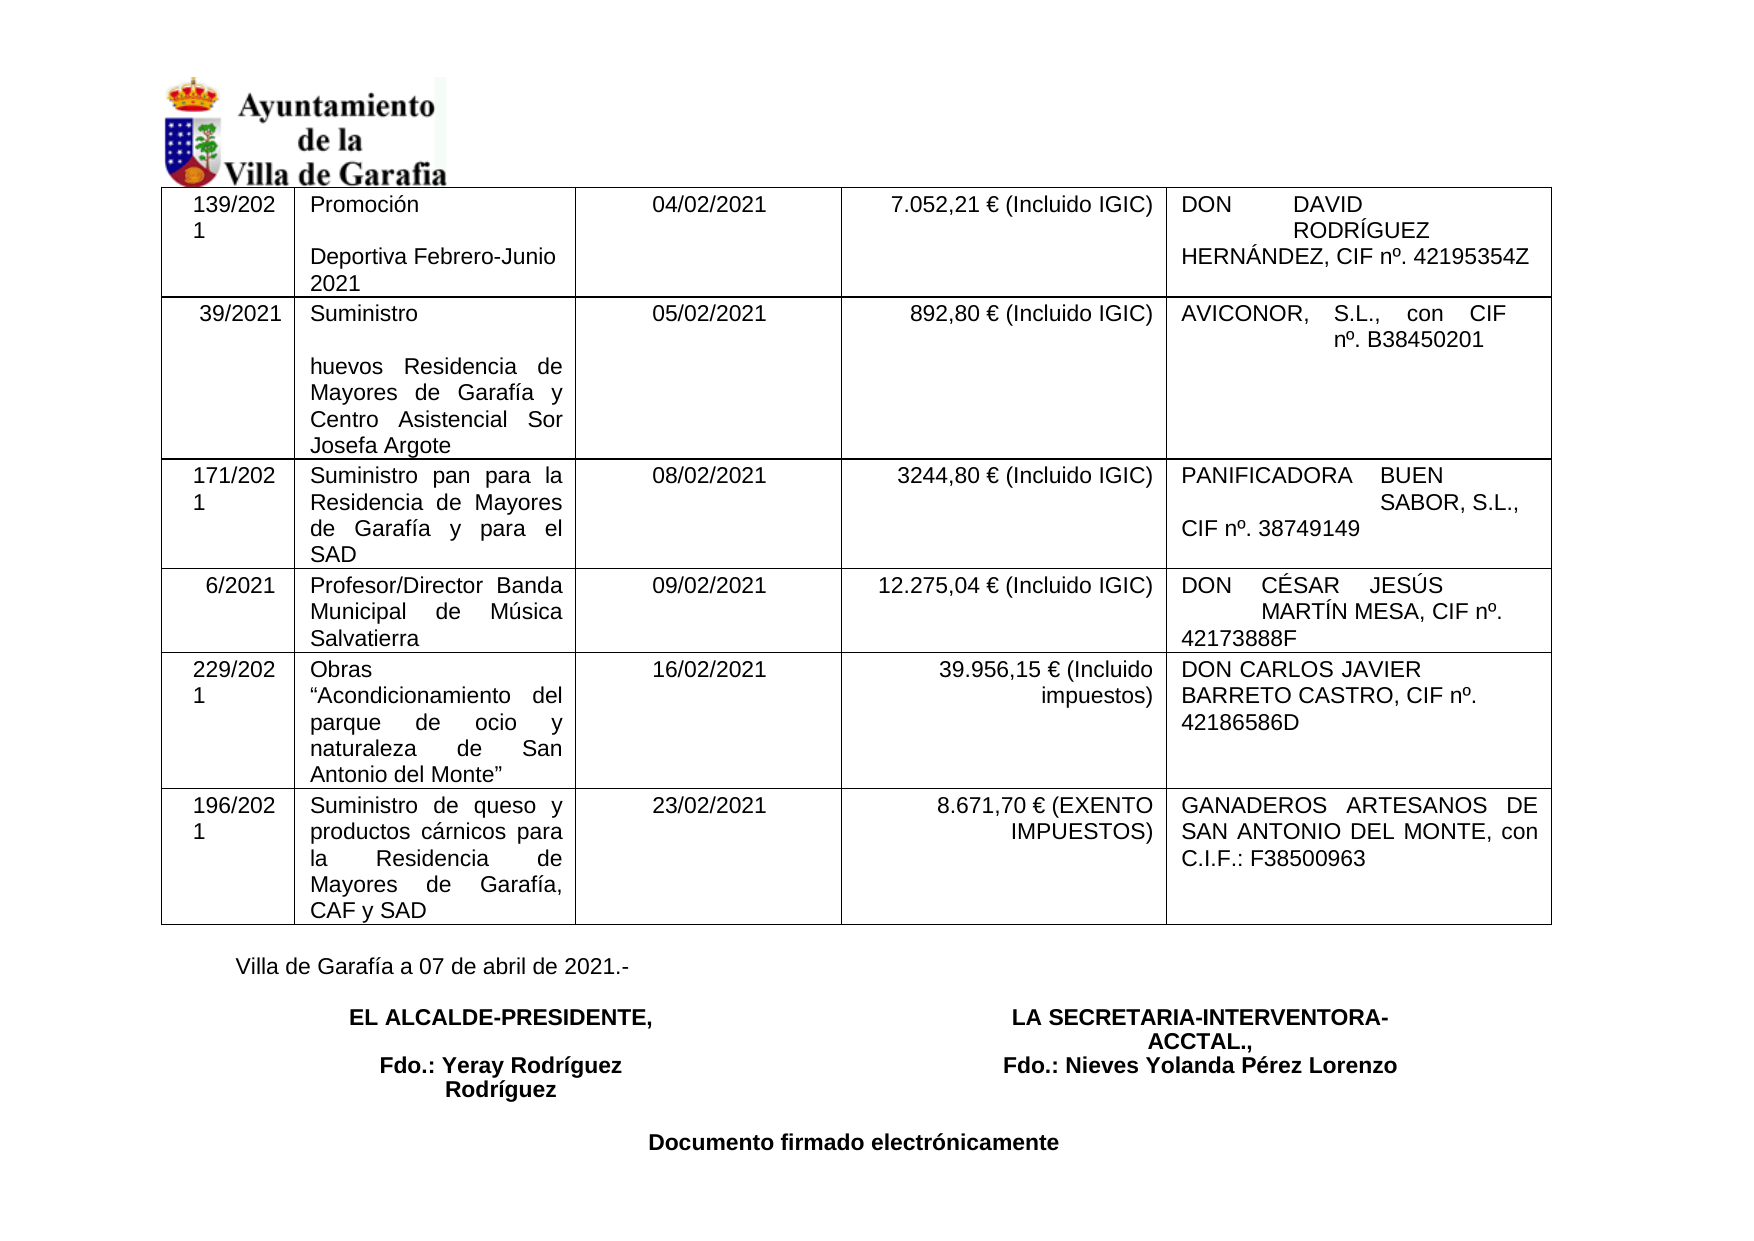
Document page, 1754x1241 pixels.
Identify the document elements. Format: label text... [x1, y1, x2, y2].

table_cell 892,80 € (Incluido IGIC) [842, 298, 1166, 458]
table_cell 12.275,04 € (Incluido IGIC) [842, 569, 1166, 652]
table_cell 16/02/2021 [576, 653, 841, 788]
table_cell Obras “Acondicionamiento del parque de ocio y naturaleza de San Antonio del Monte” [295, 653, 575, 788]
table_header EL ALCALDE-PRESIDENTE, [300, 1007, 819, 1054]
table_cell 196/2021 [162, 789, 294, 923]
table_cell 6/2021 [162, 569, 294, 652]
table_cell DON CÉSAR JESÚS MARTÍN MESA, CIF nº. 42173888F [1167, 569, 1551, 652]
table_cell GANADEROS ARTESANOS DE SAN ANTONIO DEL MONTE, con C.I.F.: F38500963 [1167, 789, 1551, 923]
table_header DON DAVID RODRÍGUEZ HERNÁNDEZ, CIF nº. 42195354Z [1167, 188, 1551, 296]
table_cell 8.671,70 € (EXENTO IMPUESTOS) [842, 789, 1166, 923]
table_cell Suministro pan para la Residencia de Mayores de Garafía y para el SAD [295, 460, 575, 568]
table_header 04/02/2021 [576, 188, 841, 296]
table_cell 229/2021 [162, 653, 294, 788]
table_cell Fdo.: Yeray Rodríguez Rodríguez [300, 1054, 819, 1102]
text Documento firmado electrónicamente [498, 1129, 1209, 1155]
table_header 139/2021 [162, 188, 294, 296]
table_cell 09/02/2021 [576, 569, 841, 652]
table_cell Suministro de queso y productos cárnicos para la Residencia de Mayores de Garafía, CAF y SAD [295, 789, 575, 923]
table_cell PANIFICADORA BUEN SABOR, S.L., CIF nº. 38749149 [1167, 460, 1551, 568]
table_cell 05/02/2021 [576, 298, 841, 458]
picture [164, 77, 447, 187]
text Villa de Garafía a 07 de abril de 2021.- [235, 953, 1704, 979]
table_cell 23/02/2021 [576, 789, 841, 923]
table_cell DON CARLOS JAVIER BARRETO CASTRO, CIF nº. 42186586D [1167, 653, 1551, 788]
table_cell Suministro huevos Residencia de Mayores de Garafía y Centro Asistencial Sor Josefa Argote [295, 298, 575, 458]
table_cell 39/2021 [162, 298, 294, 458]
table_cell 3244,80 € (Incluido IGIC) [842, 460, 1166, 568]
table_cell 171/2021 [162, 460, 294, 568]
table_cell Fdo.: Nieves Yolanda Pérez Lorenzo [820, 1054, 1463, 1102]
table_header Promoción Deportiva Febrero-Junio 2021 [295, 188, 575, 296]
table_cell AVICONOR, S.L., con CIF nº. B38450201 [1167, 298, 1551, 458]
table_cell Profesor/Director Banda Municipal de Música Salvatierra [295, 569, 575, 652]
table_header LA SECRETARIA-INTERVENTORA-ACCTAL., [820, 1007, 1463, 1054]
table_header 7.052,21 € (Incluido IGIC) [842, 188, 1166, 296]
table_cell 39.956,15 € (Incluido impuestos) [842, 653, 1166, 788]
table_cell 08/02/2021 [576, 460, 841, 568]
